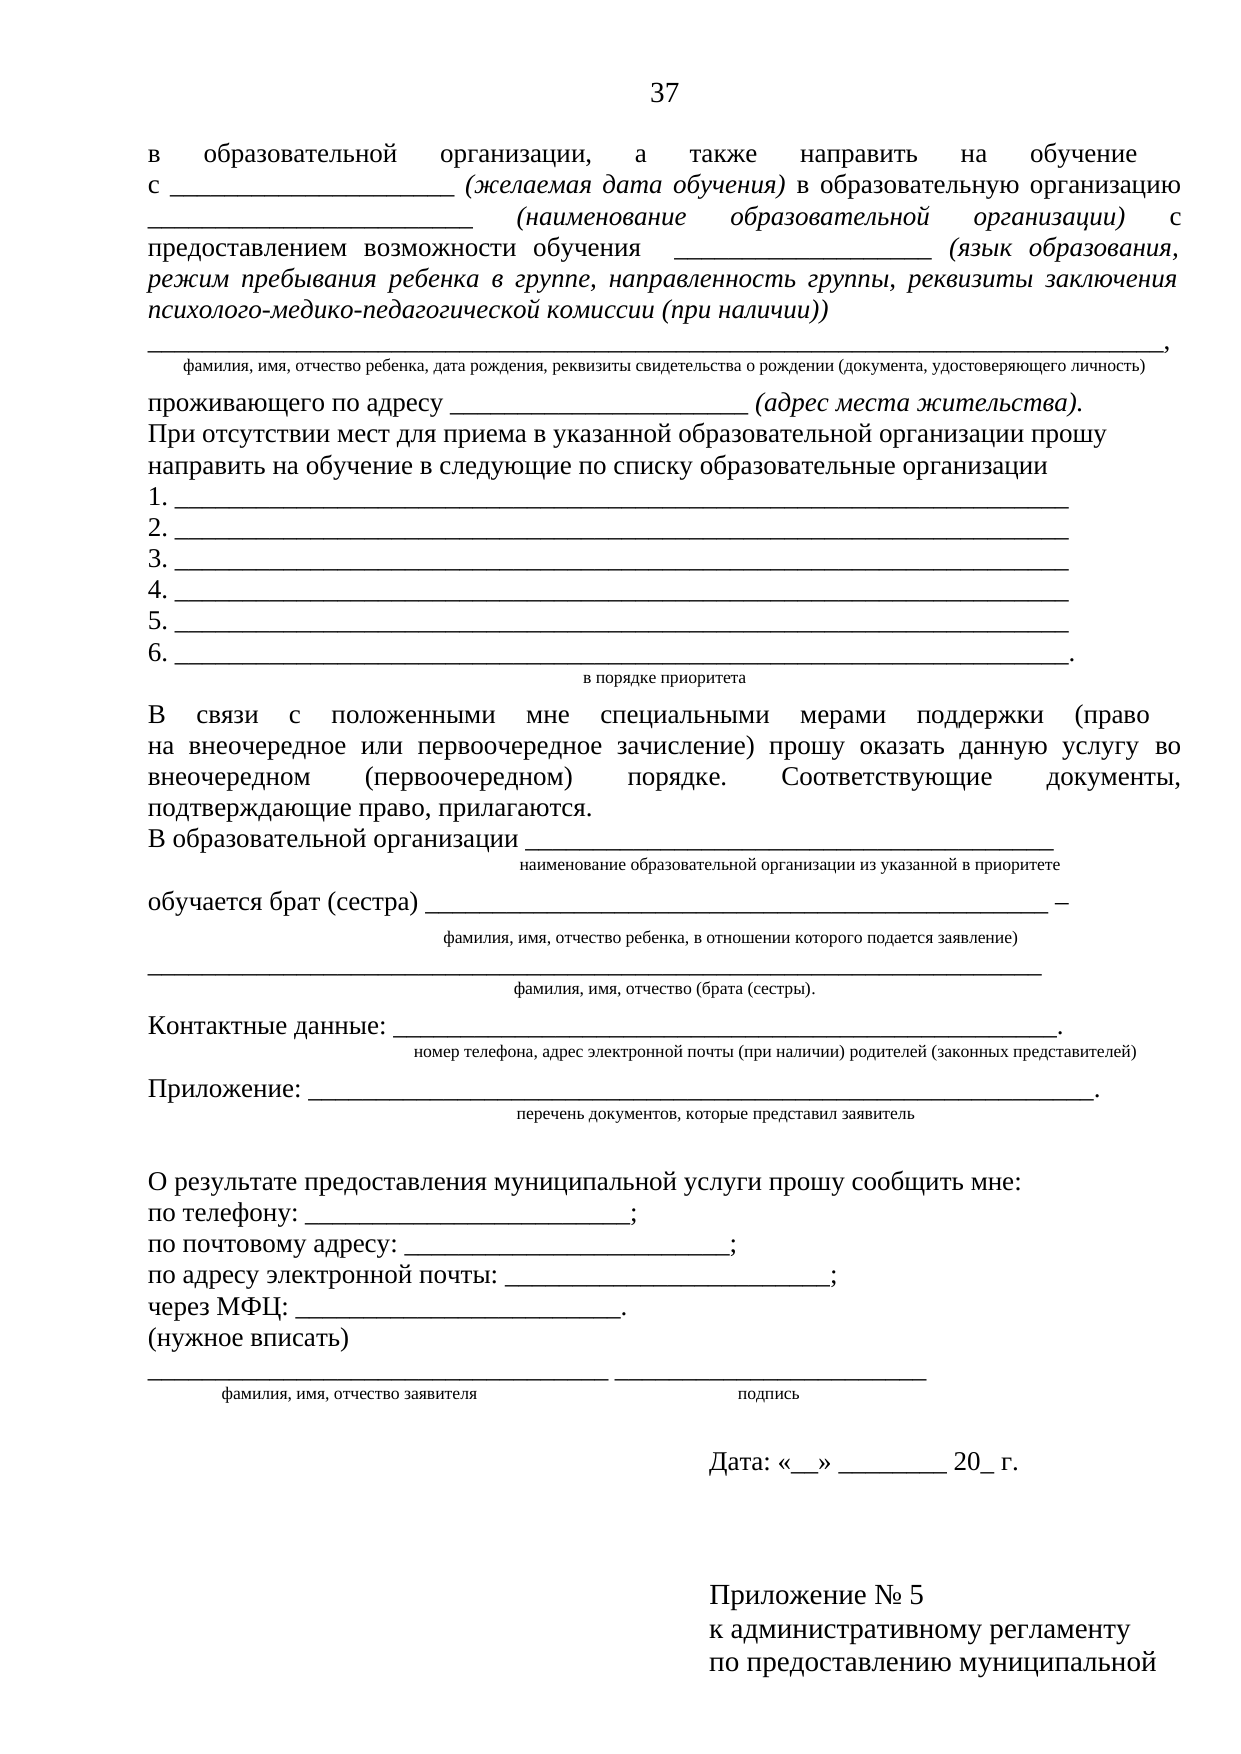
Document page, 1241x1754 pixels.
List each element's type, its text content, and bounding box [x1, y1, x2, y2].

text наименование образовательной организации из указанной в приоритете [148, 854, 1181, 885]
text 6. __________________________________________________________________. [148, 636, 1181, 667]
text 5. __________________________________________________________________ [148, 604, 1181, 636]
text 1. __________________________________________________________________ [148, 480, 1181, 511]
text Контактные данные: _________________________________________________. [148, 1009, 1181, 1041]
text Приложение № 5 [148, 1577, 1181, 1611]
text обучается брат (сестра) ______________________________________________ – [148, 885, 1181, 916]
text по адресу электронной почты: ________________________; [148, 1258, 1181, 1290]
text перечень документов, которые представил заявитель [443, 1103, 1181, 1134]
text через МФЦ: ________________________. [148, 1290, 1181, 1321]
text в порядке приоритета [148, 667, 1181, 698]
text (нужное вписать) [148, 1321, 1181, 1352]
text по телефону: ________________________; [148, 1196, 1181, 1227]
text номер телефона, адрес электронной почты (при наличии) родителей (законных представителей) [369, 1041, 1181, 1072]
text фамилия, имя, отчество ребенка, в отношении которого подается заявление) [148, 916, 1181, 947]
text проживающего по адресу ______________________ (адрес места жительства). [148, 386, 1181, 418]
text в образовательной организации, а также направить на обучение с _____________________ (желаемая дата обучения) в образовательную организацию ________________________ (наименование образовательной организации) с предоставлением возможности обучения ___________________ (язык образования, режим пребывания ребенка в группе, направленность группы, реквизиты заключения психолого-медико-педагогической комиссии (при наличии)) [148, 137, 1181, 324]
text фамилия, имя, отчество ребенка, дата рождения, реквизиты свидетельства о рождении (документа, удостоверяющего личность) [148, 355, 1181, 386]
text При отсутствии мест для приема в указанной образовательной организации прошу направить на обучение в следующие по списку образовательные организации [148, 418, 1181, 480]
text по предоставлению муниципальной [709, 1644, 1181, 1678]
text фамилия, имя, отчество (брата (сестры). [148, 978, 1181, 1009]
text 2. __________________________________________________________________ [148, 511, 1181, 542]
text В образовательной организации _______________________________________ [148, 822, 1181, 854]
text 4. __________________________________________________________________ [148, 573, 1181, 604]
text О результате предоставления муниципальной услуги прошу сообщить мне: [148, 1165, 1181, 1196]
text В связи с положенными мне специальными мерами поддержки (право на внеочередное или первоочередное зачисление) прошу оказать данную услугу во внеочередном (первоочередном) порядке. Соответствующие документы, подтверждающие право, прилагаются. [148, 698, 1181, 822]
text __________________________________ _______________________ [148, 1352, 1181, 1383]
text Дата: «__» ________ 20_ г. [709, 1445, 1181, 1477]
text 3. __________________________________________________________________ [148, 542, 1181, 573]
text ___________________________________________________________________________, [148, 324, 1181, 355]
text Приложение: __________________________________________________________. [148, 1072, 1181, 1103]
text по почтовому адресу: ________________________; [148, 1227, 1181, 1258]
text к административному регламенту [709, 1611, 1181, 1644]
text фамилия, имя, отчество заявителя подпись [221, 1383, 1181, 1414]
text __________________________________________________________________ [148, 947, 1181, 978]
